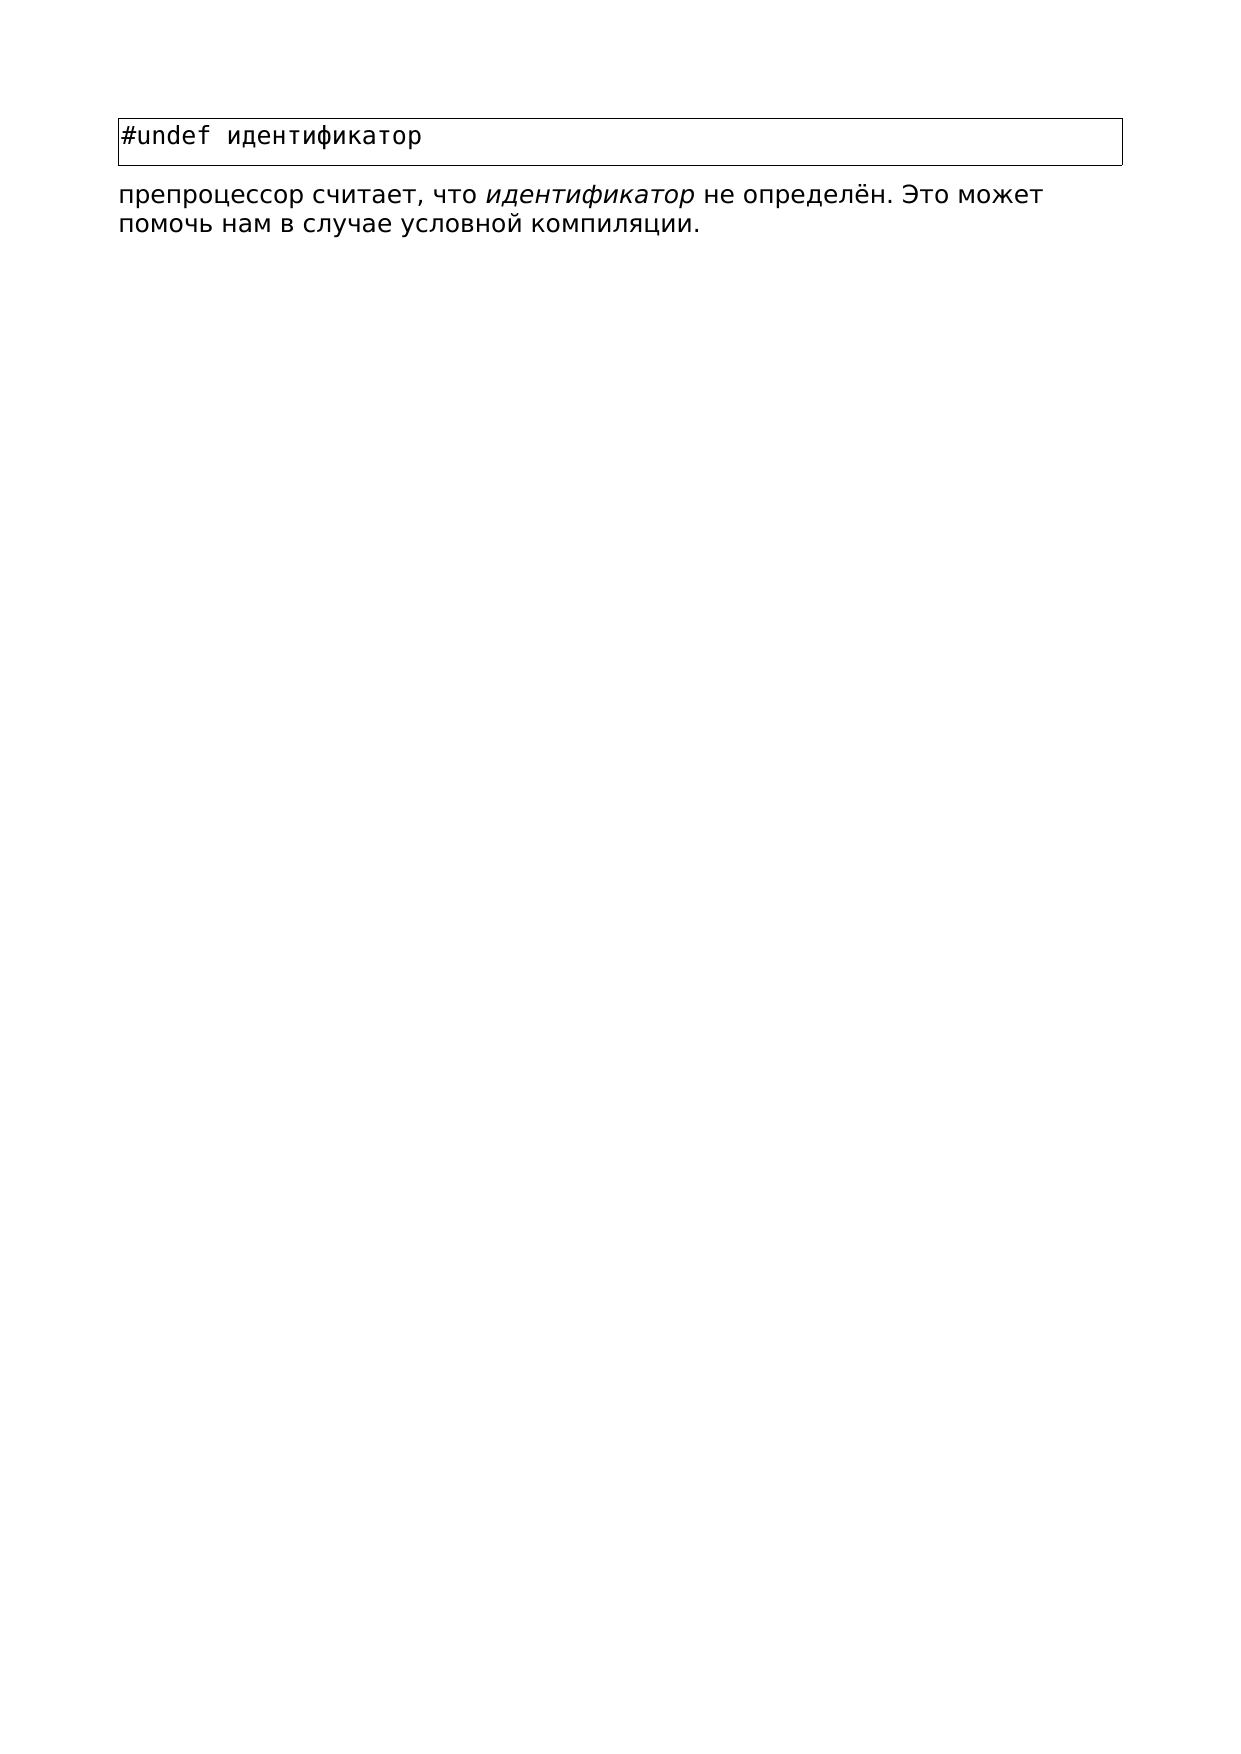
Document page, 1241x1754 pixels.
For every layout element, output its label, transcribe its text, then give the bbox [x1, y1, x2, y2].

text препроцессор считает, что идентификатор не определён. Это может помочь нам в случае условной компиляции. [118, 180, 1122, 238]
table_header #undef идентификатор [119, 119, 1122, 165]
